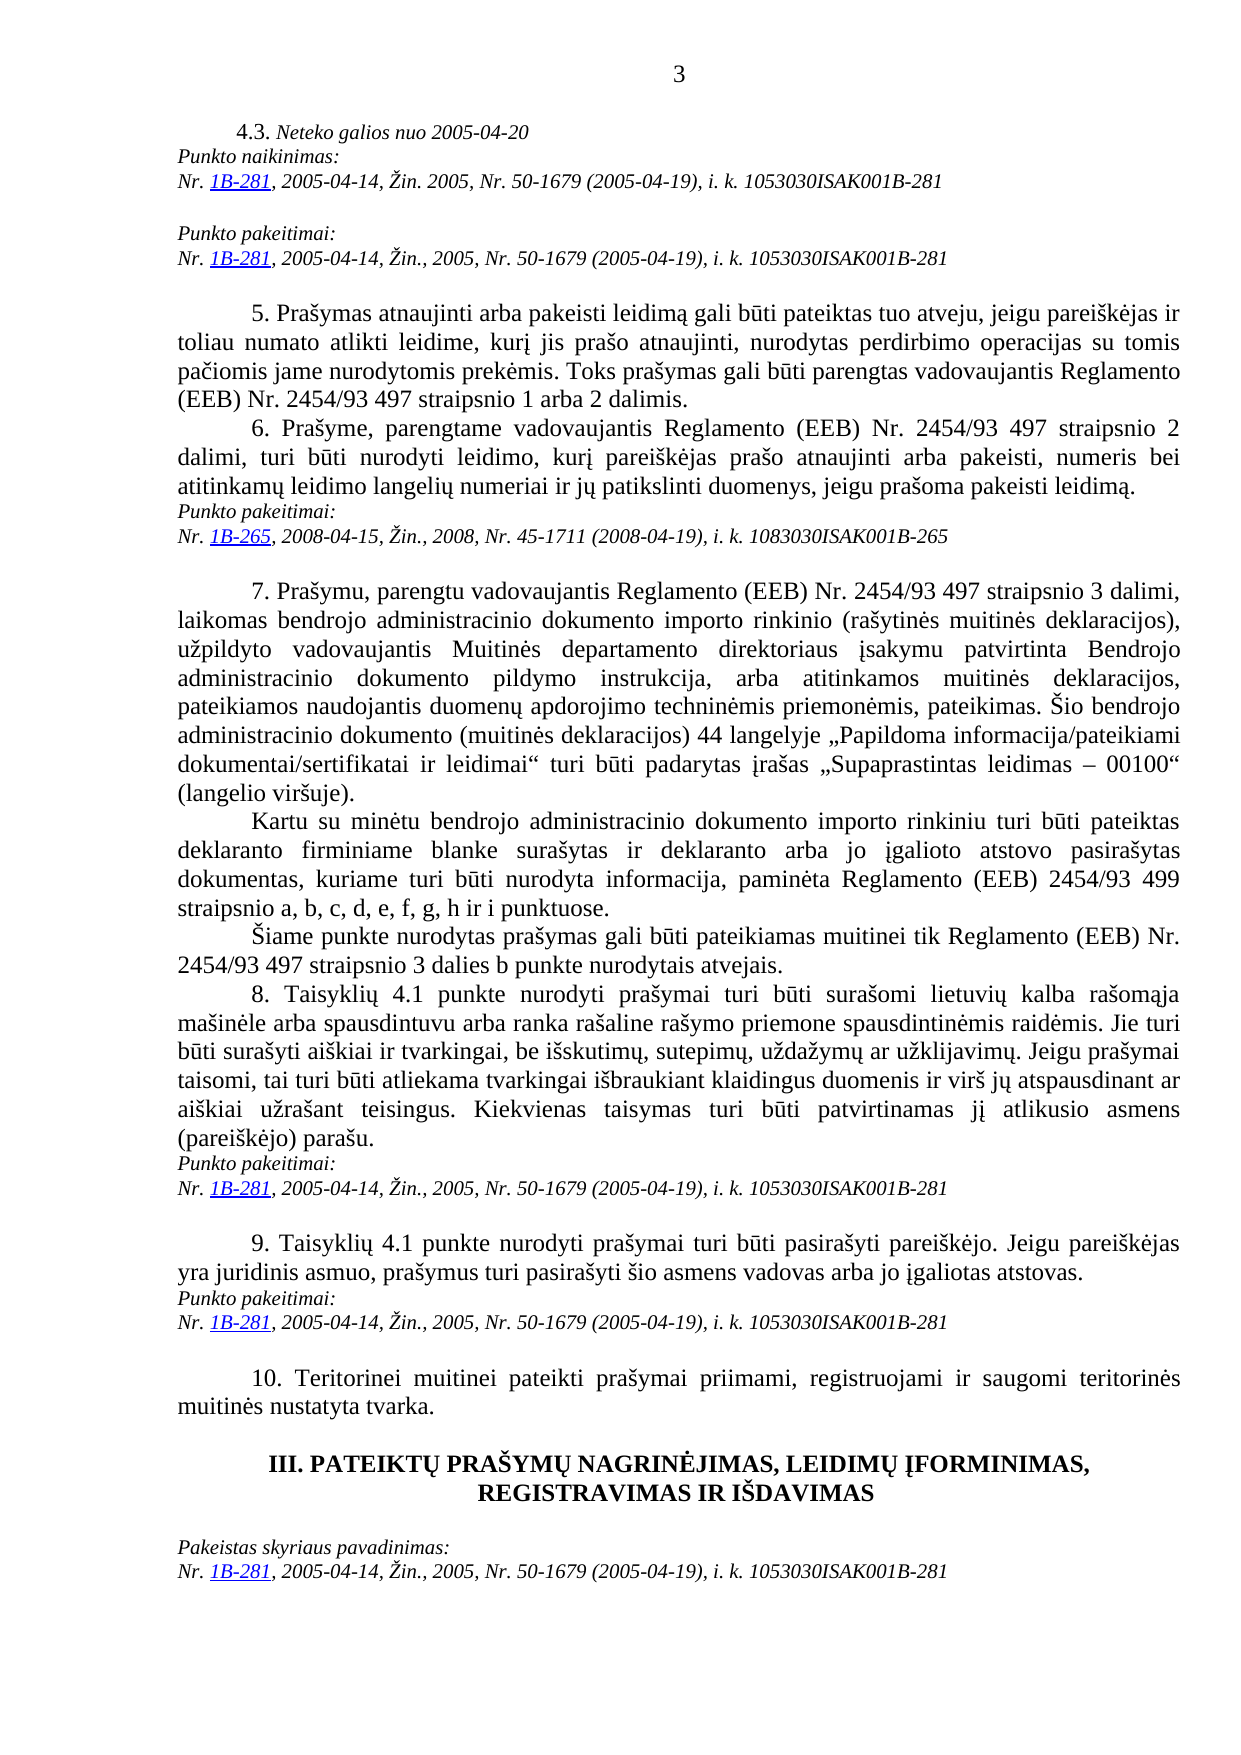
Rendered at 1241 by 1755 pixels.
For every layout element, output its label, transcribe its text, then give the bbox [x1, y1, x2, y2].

text Punkto pakeitimai: [177, 499, 1181, 523]
text Nr. 1B-281, 2005-04-14, Žin., 2005, Nr. 50-1679 (2005-04-19), i. k. 1053030ISAK001B-281 [177, 245, 1181, 269]
text Nr. 1B-281, 2005-04-14, Žin. 2005, Nr. 50-1679 (2005-04-19), i. k. 1053030ISAK001B-281 [177, 168, 1181, 193]
text III. PATEIKTŲ PRAŠYMŲ NAGRINĖJIMAS, LEIDIMŲ ĮFORMINIMAS, REGISTRAVIMAS IR IŠDAVIMAS [177, 1449, 1181, 1506]
text 6. Prašyme, parengtame vadovaujantis Reglamento (EEB) Nr. 2454/93 497 straipsnio 2 dalimi, turi būti nurodyti leidimo, kurį pareiškėjas prašo atnaujinti arba pakeisti, numeris bei atitinkamų leidimo langelių numeriai ir jų patikslinti duomenys, jeigu prašoma pakeisti leidimą. [177, 413, 1181, 499]
text Nr. 1B-281, 2005-04-14, Žin., 2005, Nr. 50-1679 (2005-04-19), i. k. 1053030ISAK001B-281 [177, 1559, 1181, 1583]
text 4.3. Neteko galios nuo 2005-04-20 [177, 118, 1181, 144]
text Šiame punkte nurodytas prašymas gali būti pateikiamas muitinei tik Reglamento (EEB) Nr. 2454/93 497 straipsnio 3 dalies b punkte nurodytais atvejais. [177, 921, 1181, 979]
text Punkto pakeitimai: [177, 1151, 1181, 1175]
text Kartu su minėtu bendrojo administracinio dokumento importo rinkiniu turi būti pateiktas deklaranto firminiame blanke surašytas ir deklaranto arba jo įgalioto atstovo pasirašytas dokumentas, kuriame turi būti nurodyta informacija, paminėta Reglamento (EEB) 2454/93 499 straipsnio a, b, c, d, e, f, g, h ir i punktuose. [177, 806, 1181, 921]
text Nr. 1B-281, 2005-04-14, Žin., 2005, Nr. 50-1679 (2005-04-19), i. k. 1053030ISAK001B-281 [177, 1310, 1181, 1334]
text 5. Prašymas atnaujinti arba pakeisti leidimą gali būti pateiktas tuo atveju, jeigu pareiškėjas ir toliau numato atlikti leidime, kurį jis prašo atnaujinti, nurodytas perdirbimo operacijas su tomis pačiomis jame nurodytomis prekėmis. Toks prašymas gali būti parengtas vadovaujantis Reglamento (EEB) Nr. 2454/93 497 straipsnio 1 arba 2 dalimis. [177, 298, 1181, 413]
text 8. Taisyklių 4.1 punkte nurodyti prašymai turi būti surašomi lietuvių kalba rašomąja mašinėle arba spausdintuvu arba ranka rašaline rašymo priemone spausdintinėmis raidėmis. Jie turi būti surašyti aiškiai ir tvarkingai, be išskutimų, sutepimų, uždažymų ar užklijavimų. Jeigu prašymai taisomi, tai turi būti atliekama tvarkingai išbraukiant klaidingus duomenis ir virš jų atspausdinant ar aiškiai užrašant teisingus. Kiekvienas taisymas turi būti patvirtinamas jį atlikusio asmens (pareiškėjo) parašu. [177, 979, 1181, 1151]
text 9. Taisyklių 4.1 punkte nurodyti prašymai turi būti pasirašyti pareiškėjo. Jeigu pareiškėjas yra juridinis asmuo, prašymus turi pasirašyti šio asmens vadovas arba jo įgaliotas atstovas. [177, 1228, 1181, 1286]
text Punkto naikinimas: [177, 144, 1181, 168]
text Punkto pakeitimai: [177, 1286, 1181, 1310]
text Nr. 1B-281, 2005-04-14, Žin., 2005, Nr. 50-1679 (2005-04-19), i. k. 1053030ISAK001B-281 [177, 1175, 1181, 1199]
text 10. Teritorinei muitinei pateikti prašymai priimami, registruojami ir saugomi teritorinės muitinės nustatyta tvarka. [177, 1363, 1181, 1420]
text Punkto pakeitimai: [177, 221, 1181, 245]
text Nr. 1B-265, 2008-04-15, Žin., 2008, Nr. 45-1711 (2008-04-19), i. k. 1083030ISAK001B-265 [177, 523, 1181, 548]
text 7. Prašymu, parengtu vadovaujantis Reglamento (EEB) Nr. 2454/93 497 straipsnio 3 dalimi, laikomas bendrojo administracinio dokumento importo rinkinio (rašytinės muitinės deklaracijos), užpildyto vadovaujantis Muitinės departamento direktoriaus įsakymu patvirtinta Bendrojo administracinio dokumento pildymo instrukcija, arba atitinkamos muitinės deklaracijos, pateikiamos naudojantis duomenų apdorojimo techninėmis priemonėmis, pateikimas. Šio bendrojo administracinio dokumento (muitinės deklaracijos) 44 langelyje „Papildoma informacija/pateikiami dokumentai/sertifikatai ir leidimai“ turi būti padarytas įrašas „Supaprastintas leidimas – 00100“ (langelio viršuje). [177, 576, 1181, 806]
text Pakeistas skyriaus pavadinimas: [177, 1535, 1181, 1559]
